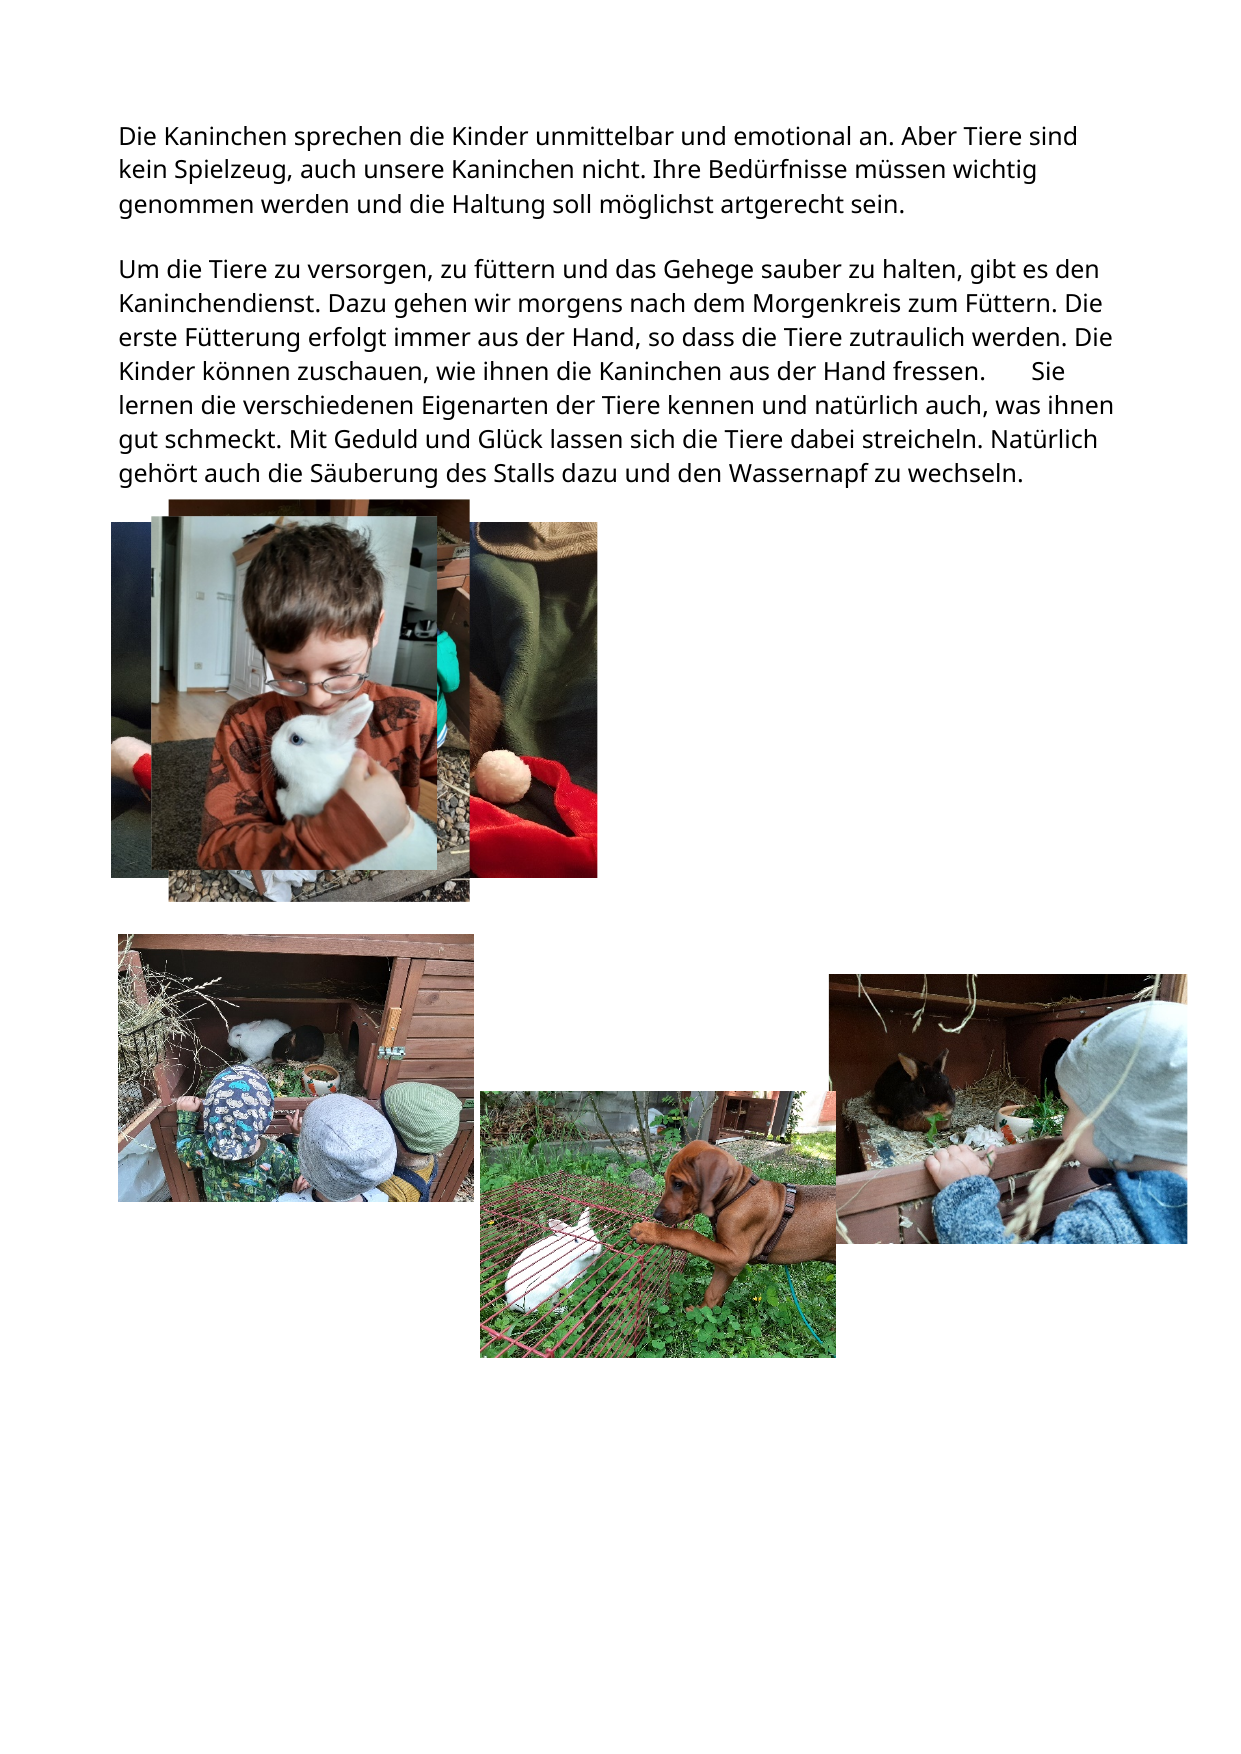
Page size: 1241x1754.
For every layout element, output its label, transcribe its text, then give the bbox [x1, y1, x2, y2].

text Um die Tiere zu versorgen, zu füttern und das Gehege sauber zu halten, gibt es den Kaninchendienst. Dazu gehen wir morgens nach dem Morgenkreis zum Füttern. Die erste Fütterung erfolgt immer aus der Hand, so dass die Tiere zutraulich werden. Die Kinder können zuschauen, wie ihnen die Kaninchen aus der Hand fressen. Sie lernen die verschiedenen Eigenarten der Tiere kennen und natürlich auch, was ihnen gut schmeckt. Mit Geduld und Glück lassen sich die Tiere dabei streicheln. Natürlich gehört auch die Säuberung des Stalls dazu und den Wassernapf zu wechseln. [118, 252, 1122, 490]
text Die Kaninchen sprechen die Kinder unmittelbar und emotional an. Aber Tiere sind kein Spielzeug, auch unsere Kaninchen nicht. Ihre Bedürfnisse müssen wichtig genommen werden und die Haltung soll möglichst artgerecht sein. [118, 118, 1122, 220]
